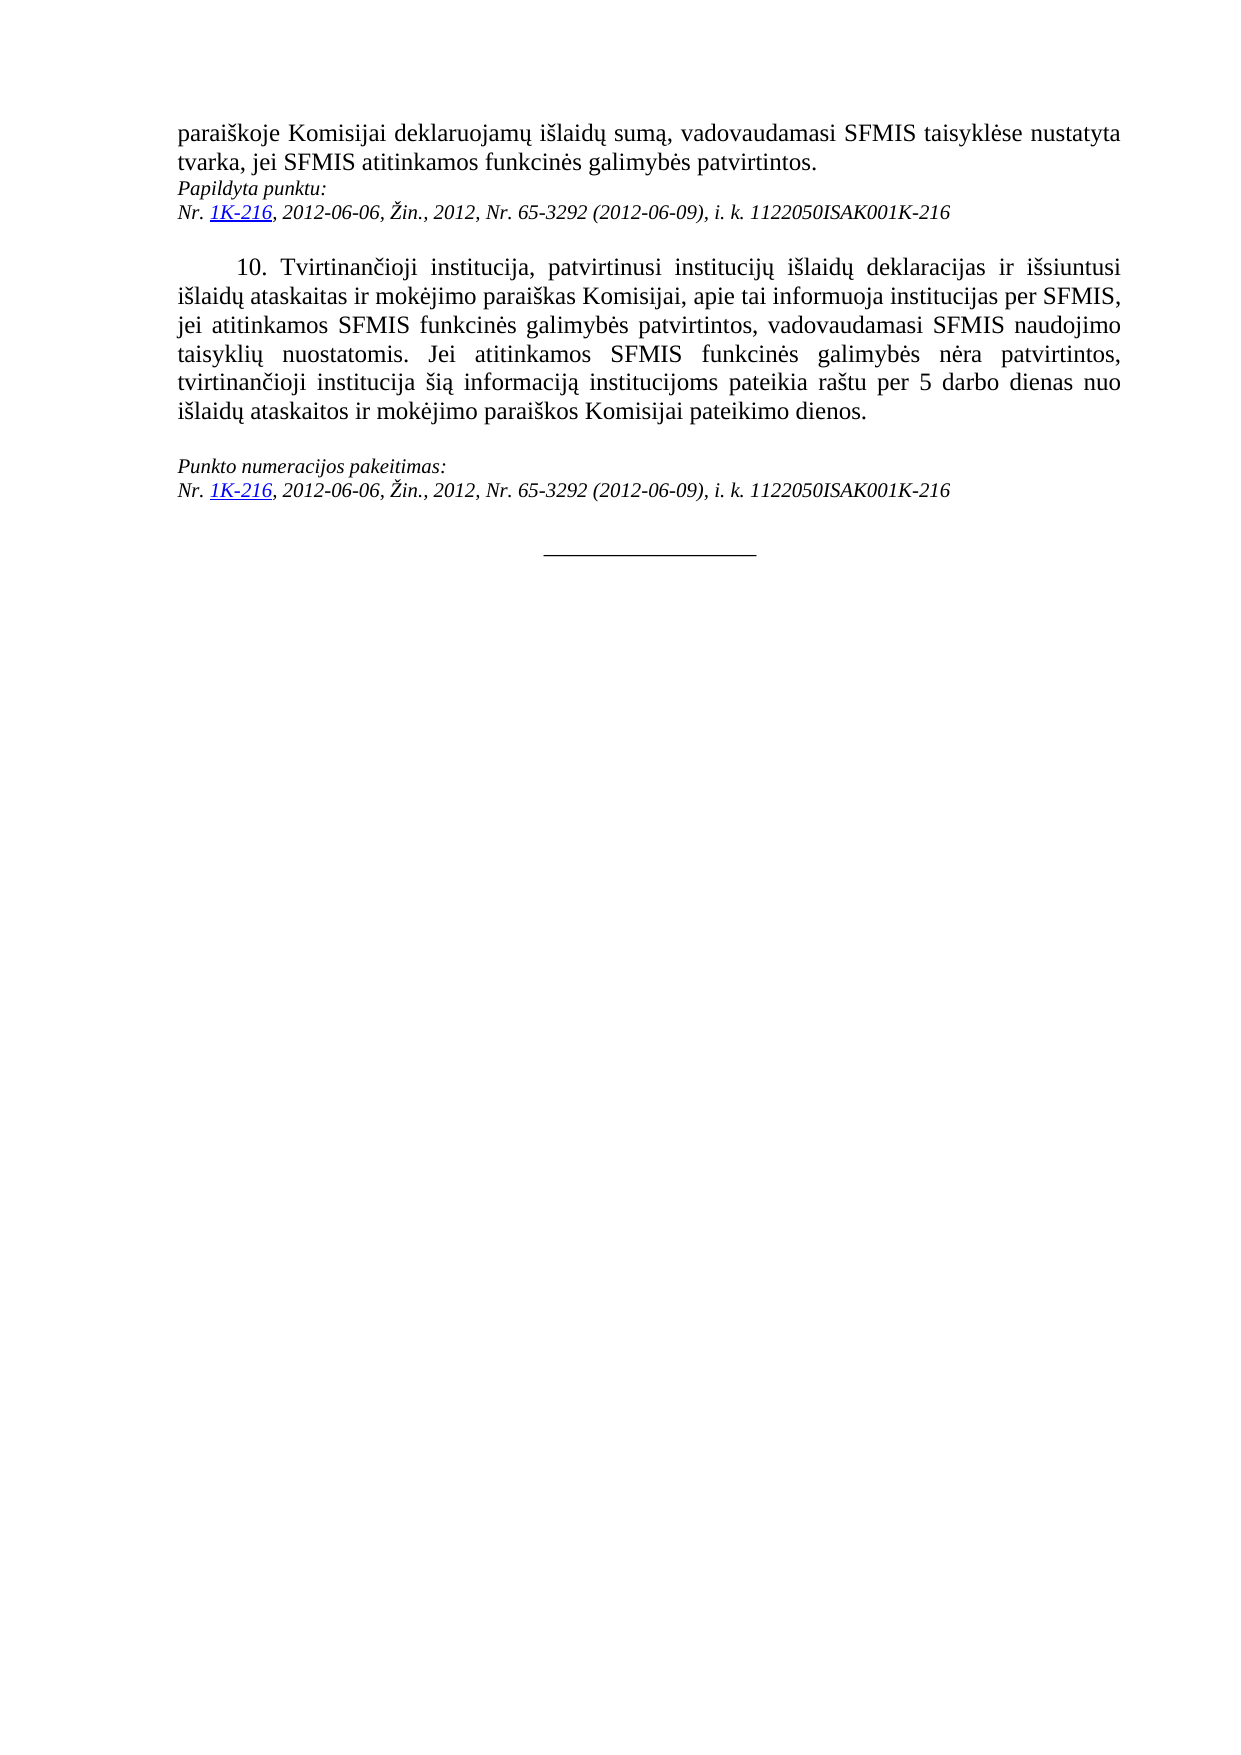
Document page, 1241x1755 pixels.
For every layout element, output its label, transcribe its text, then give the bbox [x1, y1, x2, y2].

text Papildyta punktu: [177, 176, 1122, 200]
text 10. Tvirtinančioji institucija, patvirtinusi institucijų išlaidų deklaracijas ir išsiuntusi išlaidų ataskaitas ir mokėjimo paraiškas Komisijai, apie tai informuoja institucijas per SFMIS, jei atitinkamos SFMIS funkcinės galimybės patvirtintos, vadovaudamasi SFMIS naudojimo taisyklių nuostatomis. Jei atitinkamos SFMIS funkcinės galimybės nėra patvirtintos, tvirtinančioji institucija šią informaciją institucijoms pateikia raštu per 5 darbo dienas nuo išlaidų ataskaitos ir mokėjimo paraiškos Komisijai pateikimo dienos. [177, 252, 1122, 425]
text Punkto numeracijos pakeitimas: [177, 454, 1122, 478]
text _________________ [177, 531, 1122, 559]
text paraiškoje Komisijai deklaruojamų išlaidų sumą, vadovaudamasi SFMIS taisyklėse nustatyta tvarka, jei SFMIS atitinkamos funkcinės galimybės patvirtintos. [177, 118, 1122, 176]
text Nr. 1K-216, 2012-06-06, Žin., 2012, Nr. 65-3292 (2012-06-09), i. k. 1122050ISAK001K-216 [177, 200, 1122, 224]
text Nr. 1K-216, 2012-06-06, Žin., 2012, Nr. 65-3292 (2012-06-09), i. k. 1122050ISAK001K-216 [177, 478, 1122, 502]
